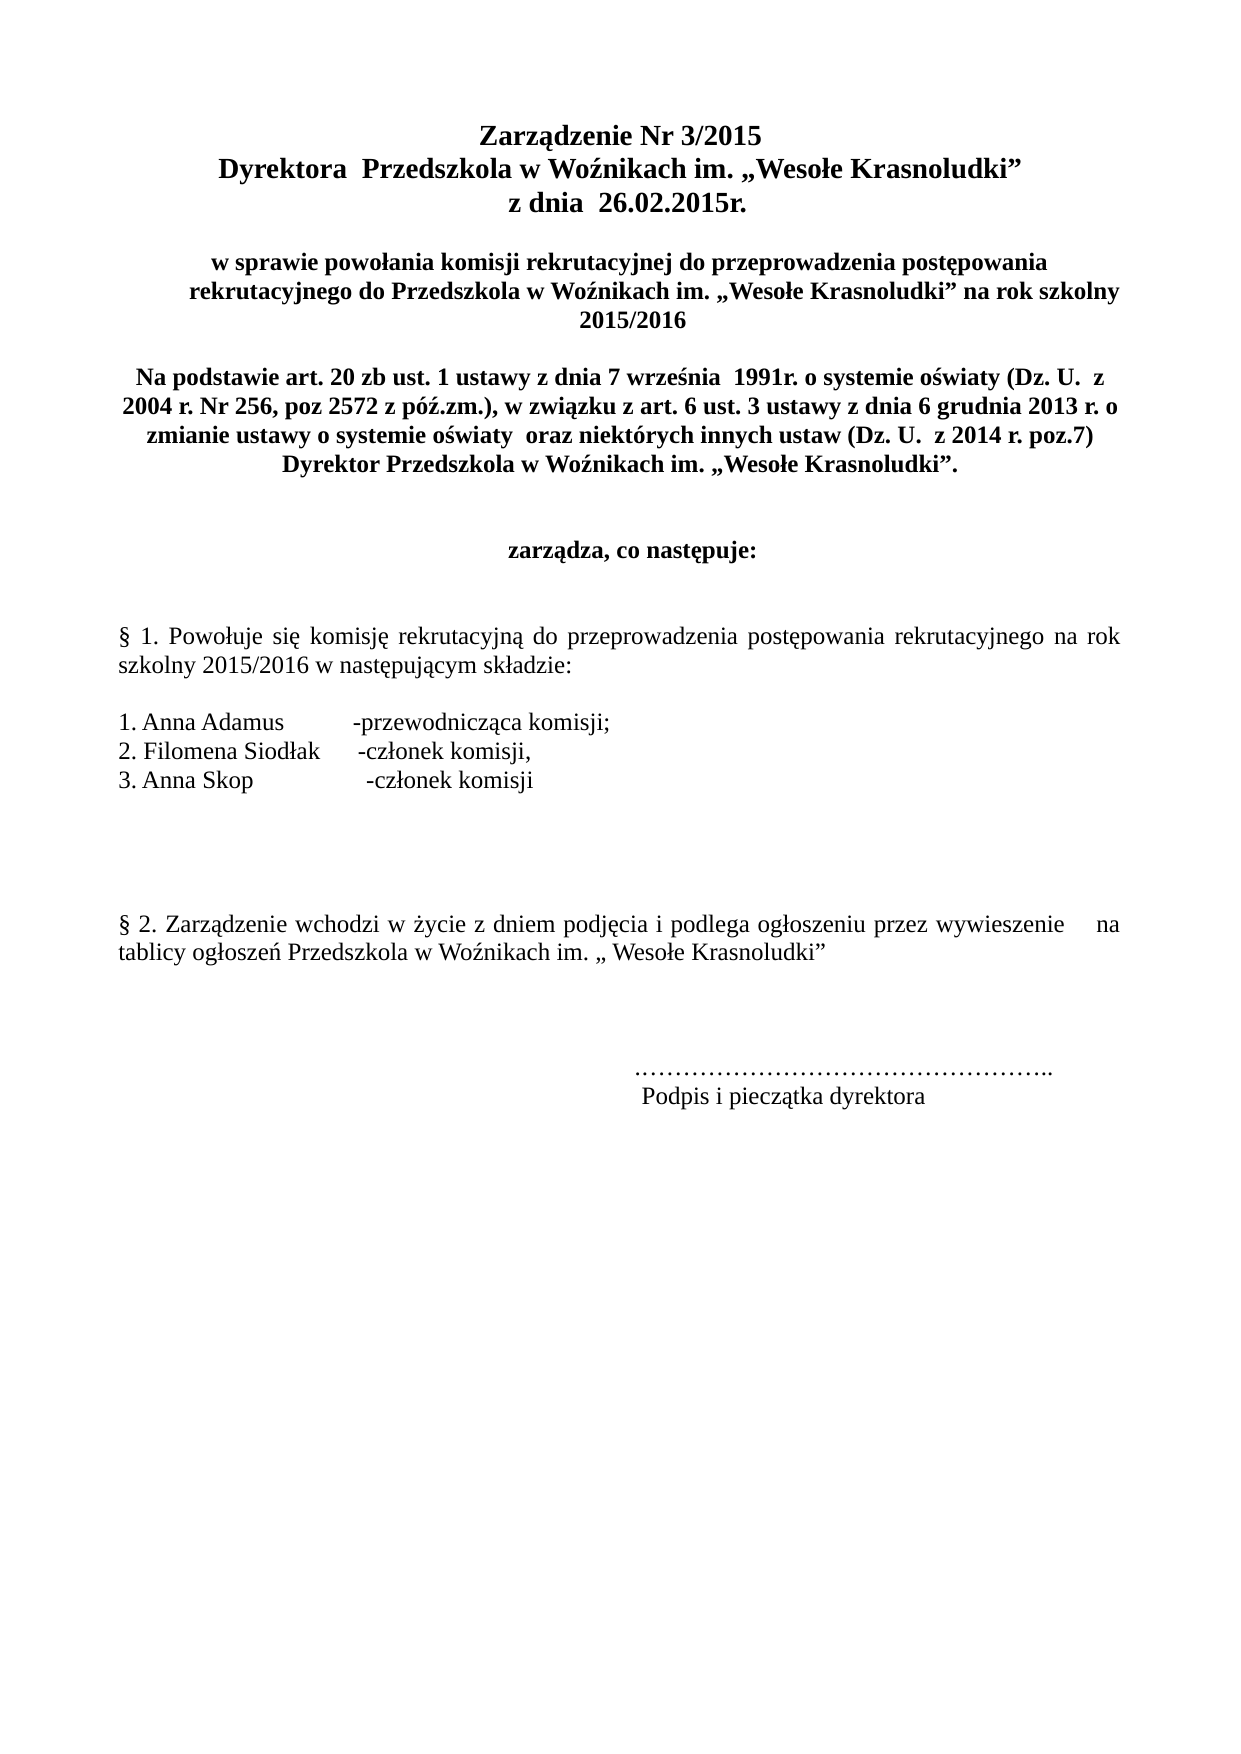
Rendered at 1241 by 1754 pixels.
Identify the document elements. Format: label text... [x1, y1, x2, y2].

text Dyrektor Przedszkola w Woźnikach im. „Wesołe Krasnoludki”. [118, 449, 1122, 477]
text .………………………………………….. [634, 1052, 1122, 1081]
text z dnia 26.02.2015r. [118, 185, 1122, 219]
text rekrutacyjnego do Przedszkola w Woźnikach im. „Wesołe Krasnoludki” na rok szkolny [118, 276, 1122, 305]
text 2015/2016 [118, 305, 1122, 334]
text Zarządzenie Nr 3/2015 [118, 118, 1122, 152]
text § 1. Powołuje się komisję rekrutacyjną do przeprowadzenia postępowania rekrutacyjnego na rok szkolny 2015/2016 w następującym składzie: [118, 621, 1122, 679]
text Dyrektora Przedszkola w Woźnikach im. „Wesołe Krasnoludki” [118, 152, 1122, 185]
text 3. Anna Skop -członek komisji [118, 765, 1122, 794]
text 2. Filomena Siodłak -członek komisji, [118, 736, 1122, 765]
text zarządza, co następuje: [118, 535, 1122, 564]
text w sprawie powołania komisji rekrutacyjnej do przeprowadzenia postępowania [118, 247, 1122, 276]
text 1. Anna Adamus -przewodnicząca komisji; [118, 707, 1122, 736]
text Na podstawie art. 20 zb ust. 1 ustawy z dnia 7 września 1991r. o systemie oświaty (Dz. U. z 2004 r. Nr 256, poz 2572 z póź.zm.), w związku z art. 6 ust. 3 ustawy z dnia 6 grudnia 2013 r. o zmianie ustawy o systemie oświaty oraz niektórych innych ustaw (Dz. U. z 2014 r. poz.7) [118, 362, 1122, 449]
text Podpis i pieczątka dyrektora [118, 1081, 1122, 1110]
text § 2. Zarządzenie wchodzi w życie z dniem podjęcia i podlega ogłoszeniu przez wywieszenie na tablicy ogłoszeń Przedszkola w Woźnikach im. „ Wesołe Krasnoludki” [118, 909, 1122, 966]
